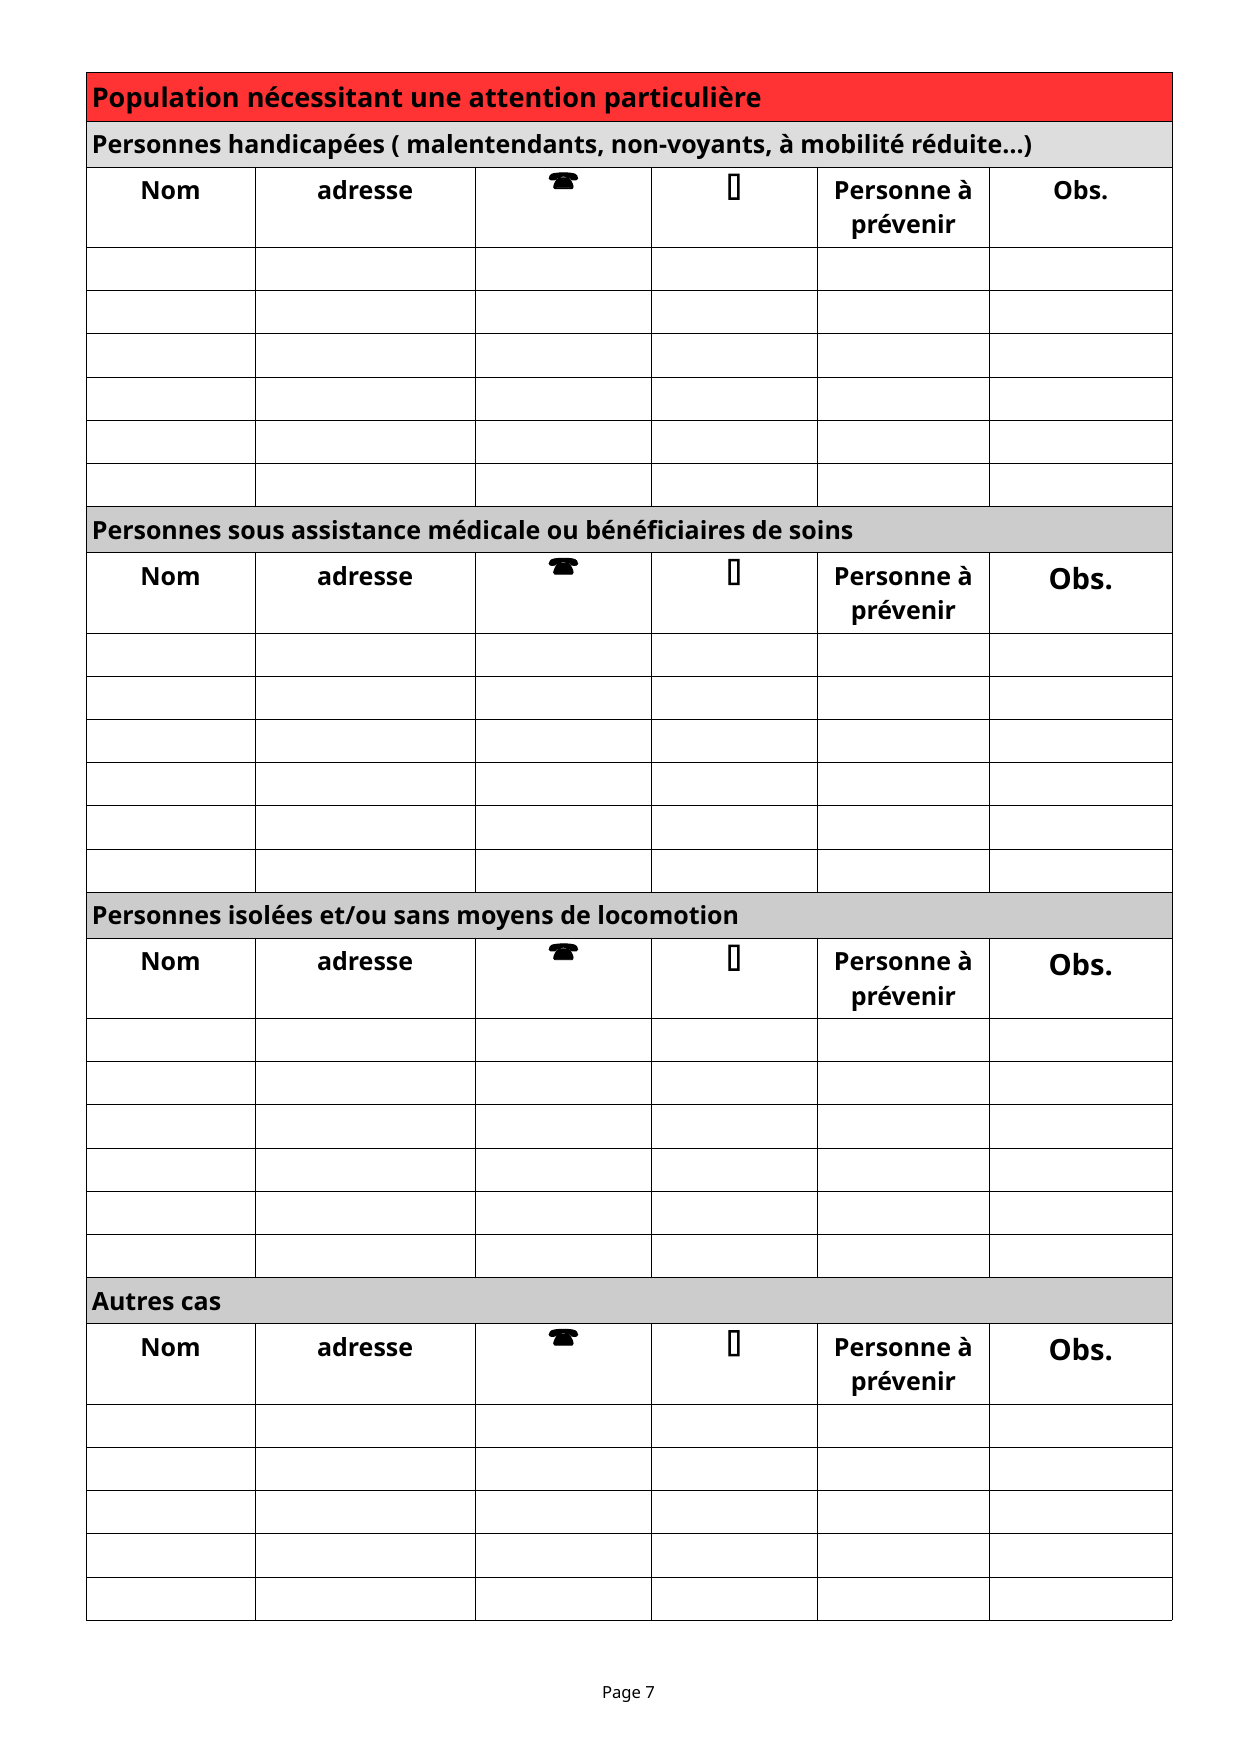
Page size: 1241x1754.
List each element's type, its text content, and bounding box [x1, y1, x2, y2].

table_cell [652, 248, 817, 290]
table_cell [818, 421, 989, 463]
table_cell [87, 1235, 255, 1277]
table_cell adresse [256, 1324, 475, 1403]
table_cell [256, 677, 475, 719]
table_cell [476, 1062, 651, 1104]
table_header Population nécessitant une attention particulière [87, 73, 1172, 121]
table_cell [990, 677, 1172, 719]
table_cell [990, 1405, 1172, 1447]
table_cell [990, 850, 1172, 892]
table_cell [476, 1448, 651, 1490]
table_cell Personnes isolées et/ou sans moyens de locomotion [87, 893, 1172, 938]
table_cell [256, 421, 475, 463]
table_cell [87, 634, 255, 676]
table_cell [476, 378, 651, 420]
table_cell [256, 1062, 475, 1104]
table_cell [990, 1062, 1172, 1104]
table_cell [818, 1448, 989, 1490]
table_cell [476, 806, 651, 848]
table_cell [990, 1235, 1172, 1277]
table_cell [87, 421, 255, 463]
table_cell [818, 378, 989, 420]
table_cell [990, 1448, 1172, 1490]
table_cell [476, 1019, 651, 1061]
table_cell [476, 421, 651, 463]
table_cell [652, 464, 817, 506]
table_cell [818, 850, 989, 892]
table_cell [476, 850, 651, 892]
table_cell [818, 634, 989, 676]
table_cell [476, 1105, 651, 1148]
table_cell [256, 248, 475, 290]
table_cell [256, 720, 475, 762]
table_cell [256, 1491, 475, 1533]
table_cell adresse [256, 168, 475, 247]
table_cell [87, 1192, 255, 1234]
table_cell [87, 1448, 255, 1490]
table_cell [818, 1578, 989, 1619]
table_cell [818, 763, 989, 805]
table_cell  [652, 939, 817, 1018]
table_cell [652, 334, 817, 377]
table_cell [256, 634, 475, 676]
table_cell [87, 464, 255, 506]
table_cell Nom [87, 168, 255, 247]
table_cell [256, 1192, 475, 1234]
table_cell [652, 634, 817, 676]
table_cell [818, 1105, 989, 1148]
table_cell [652, 1192, 817, 1234]
table_cell [476, 677, 651, 719]
table_cell [990, 464, 1172, 506]
table_cell [990, 334, 1172, 377]
table_cell [990, 1534, 1172, 1576]
table_cell [818, 1534, 989, 1576]
table_cell adresse [256, 939, 475, 1018]
table_cell [87, 720, 255, 762]
table_cell [818, 677, 989, 719]
table_cell [818, 291, 989, 333]
table_cell [818, 1062, 989, 1104]
table_cell [652, 1405, 817, 1447]
table_cell [652, 1105, 817, 1148]
table_cell [476, 634, 651, 676]
table_cell Obs. [990, 553, 1172, 632]
table_cell [476, 1405, 651, 1447]
table_cell  [652, 168, 817, 247]
table_cell Obs. [990, 939, 1172, 1018]
table_cell [476, 248, 651, 290]
table_cell [990, 720, 1172, 762]
table_cell [256, 464, 475, 506]
table_cell [990, 291, 1172, 333]
table_cell Personne à prévenir [818, 168, 989, 247]
table_cell [652, 1448, 817, 1490]
table_cell [256, 1149, 475, 1191]
table_cell [476, 1235, 651, 1277]
table_cell [818, 1405, 989, 1447]
table_cell  [652, 553, 817, 632]
table_cell [476, 1491, 651, 1533]
table_cell [990, 1491, 1172, 1533]
table_cell [990, 1149, 1172, 1191]
table_cell  [476, 939, 651, 1018]
table_cell  [652, 1324, 817, 1403]
table_cell [87, 291, 255, 333]
table_cell [990, 806, 1172, 848]
table_cell [87, 248, 255, 290]
table_cell Personne à prévenir [818, 939, 989, 1018]
table_cell [818, 464, 989, 506]
table_cell [256, 1405, 475, 1447]
table_cell  [476, 168, 651, 247]
table_cell [652, 1149, 817, 1191]
table_cell [256, 850, 475, 892]
table_cell [990, 1578, 1172, 1619]
table_cell adresse [256, 553, 475, 632]
table_cell [476, 1149, 651, 1191]
table_cell [87, 1105, 255, 1148]
table_cell [256, 291, 475, 333]
table_cell Nom [87, 939, 255, 1018]
table_cell [652, 378, 817, 420]
table_cell [652, 1491, 817, 1533]
table_cell [652, 291, 817, 333]
table_cell [990, 1019, 1172, 1061]
table_cell [87, 1405, 255, 1447]
table_cell [256, 334, 475, 377]
table_cell [256, 1235, 475, 1277]
table_cell [652, 1534, 817, 1576]
table_cell Personne à prévenir [818, 553, 989, 632]
table_cell [256, 806, 475, 848]
table_cell [87, 1149, 255, 1191]
table_cell [818, 1491, 989, 1533]
table_cell [87, 763, 255, 805]
table_cell [818, 334, 989, 377]
table_cell  [476, 1324, 651, 1403]
table_cell [652, 763, 817, 805]
table_cell [652, 421, 817, 463]
table_cell [87, 1491, 255, 1533]
table_cell [476, 720, 651, 762]
table_cell [990, 248, 1172, 290]
table_cell Personnes sous assistance médicale ou bénéficiaires de soins [87, 507, 1172, 552]
table_cell [818, 1149, 989, 1191]
table_cell [87, 677, 255, 719]
table_cell [256, 1578, 475, 1619]
table_cell [652, 677, 817, 719]
table_cell [256, 1105, 475, 1148]
table_cell [652, 1578, 817, 1619]
table_cell [990, 1105, 1172, 1148]
table_cell [818, 720, 989, 762]
table_cell Obs. [990, 1324, 1172, 1403]
table_cell [652, 850, 817, 892]
table_cell [652, 720, 817, 762]
table_cell [818, 1192, 989, 1234]
table_cell [256, 1448, 475, 1490]
table_cell [87, 1062, 255, 1104]
table_cell Personnes handicapées ( malentendants, non-voyants, à mobilité réduite…) [87, 122, 1172, 167]
table_cell [652, 1062, 817, 1104]
table_cell Autres cas [87, 1278, 1172, 1323]
table_cell [87, 1534, 255, 1576]
table_cell [87, 850, 255, 892]
table_cell [87, 334, 255, 377]
table_cell  [476, 553, 651, 632]
table_cell [476, 464, 651, 506]
table_cell [476, 763, 651, 805]
table_cell Personne à prévenir [818, 1324, 989, 1403]
table_cell [476, 1578, 651, 1619]
table_cell [990, 421, 1172, 463]
table_cell [87, 1578, 255, 1619]
table_cell Nom [87, 553, 255, 632]
table_cell [476, 1534, 651, 1576]
table_cell [652, 1235, 817, 1277]
table_cell [476, 291, 651, 333]
table_cell [990, 763, 1172, 805]
table_cell [818, 1235, 989, 1277]
table_cell Nom [87, 1324, 255, 1403]
table_cell [652, 1019, 817, 1061]
table_cell [256, 1534, 475, 1576]
table_cell [990, 1192, 1172, 1234]
table_cell [818, 248, 989, 290]
table_cell Obs. [990, 168, 1172, 247]
table_cell [256, 378, 475, 420]
table_cell [990, 378, 1172, 420]
table_cell [87, 806, 255, 848]
table_cell [87, 1019, 255, 1061]
table_cell [818, 1019, 989, 1061]
table_cell [652, 806, 817, 848]
table_cell [476, 334, 651, 377]
table_cell [256, 1019, 475, 1061]
table_cell [990, 634, 1172, 676]
table_cell [256, 763, 475, 805]
table_cell [818, 806, 989, 848]
table_cell [476, 1192, 651, 1234]
table_cell [87, 378, 255, 420]
